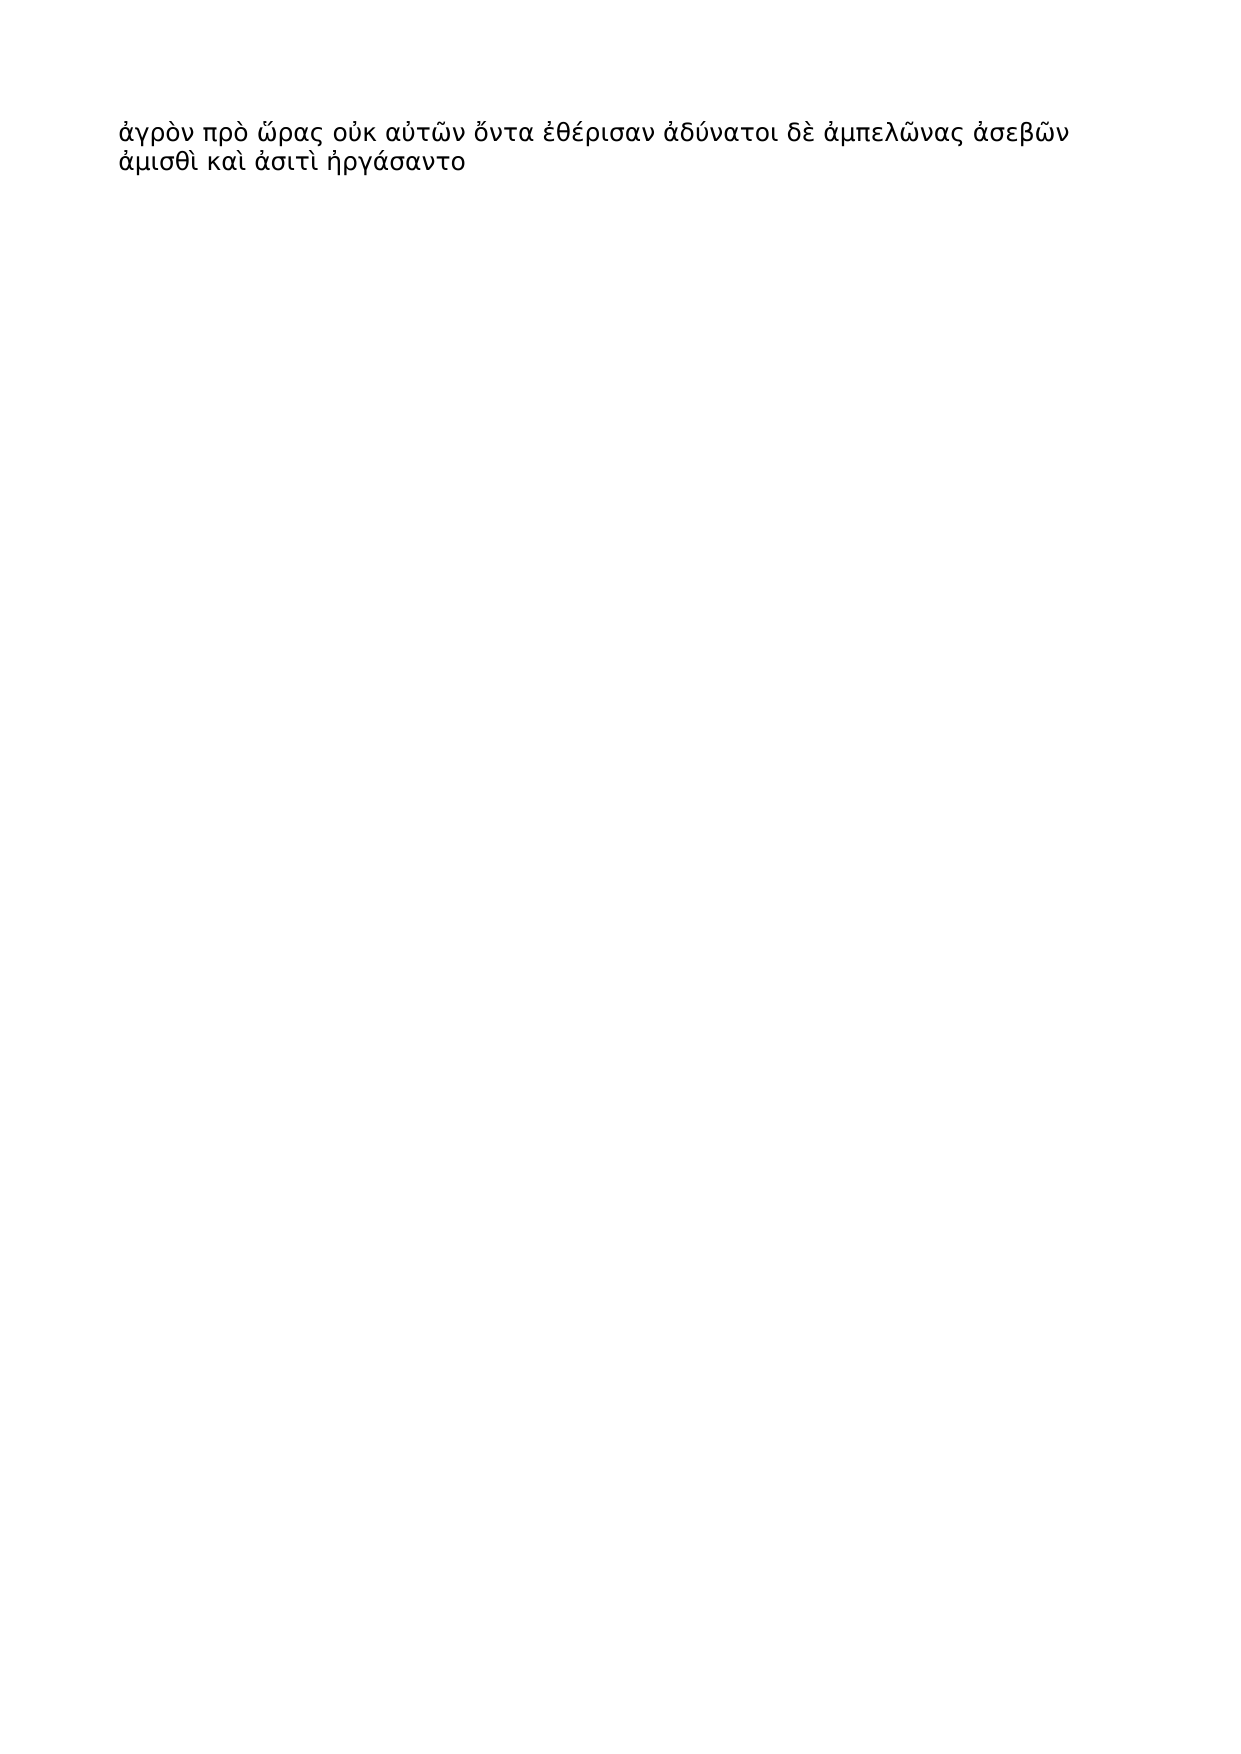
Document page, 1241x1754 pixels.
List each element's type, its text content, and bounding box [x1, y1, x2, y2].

text ἀγρὸν πρὸ ὥρας οὐκ αὐτῶν ὄντα ἐθέρισαν ἀδύνατοι δὲ ἀμπελῶνας ἀσεβῶν ἀμισθὶ καὶ ἀσιτὶ ἠργάσαντο [118, 118, 1122, 176]
